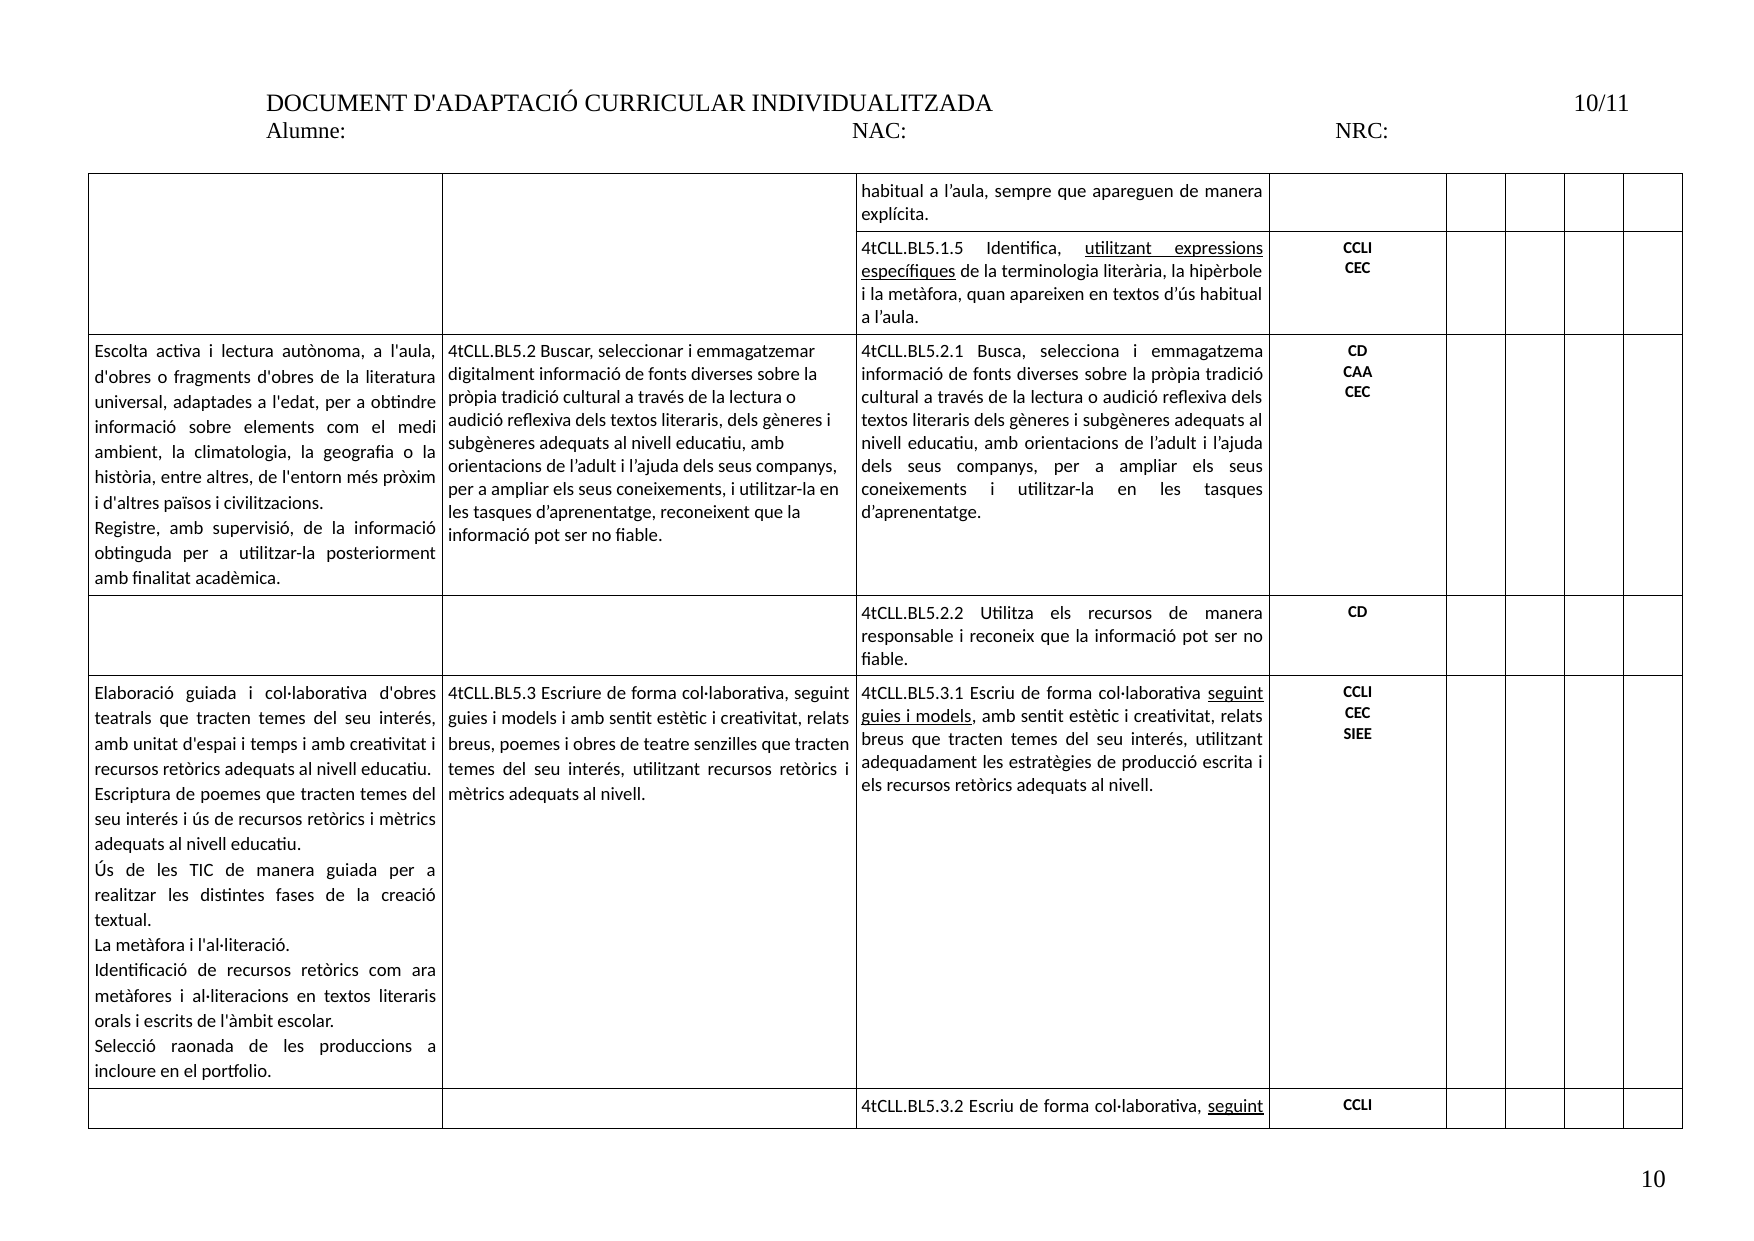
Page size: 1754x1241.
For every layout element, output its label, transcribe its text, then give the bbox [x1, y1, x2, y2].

table_cell [1624, 232, 1682, 334]
table_cell Escolta activa i lectura autònoma, a l'aula, d'obres o fragments d'obres de la literatura universal, adaptades a l'edat, per a obtindre informació sobre elements com el medi ambient, la climatologia, la geografia o la història, entre altres, de l'entorn més pròxim i d'altres països i civilitzacions. Registre, amb supervisió, de la informació obtinguda per a utilitzar-la posteriorment amb finalitat acadèmica. [89, 335, 442, 595]
table_cell [1447, 596, 1505, 675]
table_cell [1565, 676, 1623, 1088]
table_cell 4tCLL.BL5.3 Escriure de forma col·laborativa, seguint guies i models i amb sentit estètic i creativitat, relats breus, poemes i obres de teatre senzilles que tracten temes del seu interés, utilitzant recursos retòrics i mètrics adequats al nivell. [443, 676, 856, 1088]
table_cell CCLI CEC SIEE [1270, 676, 1446, 1088]
table_cell [1565, 335, 1623, 595]
table_cell [443, 174, 856, 334]
table_cell [1270, 174, 1446, 231]
table_cell [1506, 596, 1564, 675]
table_cell [1565, 1089, 1623, 1128]
table_cell Elaboració guiada i col·laborativa d'obres teatrals que tracten temes del seu interés, amb unitat d'espai i temps i amb creativitat i recursos retòrics adequats al nivell educatiu. Escriptura de poemes que tracten temes del seu interés i ús de recursos retòrics i mètrics adequats al nivell educatiu. Ús de les TIC de manera guiada per a realitzar les distintes fases de la creació textual. La metàfora i l'al·literació. Identificació de recursos retòrics com ara metàfores i al·literacions en textos literaris orals i escrits de l'àmbit escolar. Selecció raonada de les produccions a incloure en el portfolio. [89, 676, 442, 1088]
table_cell [1506, 676, 1564, 1088]
table_cell [1565, 232, 1623, 334]
table_cell [1624, 335, 1682, 595]
table_cell CD [1270, 596, 1446, 675]
table_cell 4tCLL.BL5.3.1 Escriu de forma col·laborativa seguint guies i models, amb sentit estètic i creativitat, relats breus que tracten temes del seu interés, utilitzant adequadament les estratègies de producció escrita i els recursos retòrics adequats al nivell. [857, 676, 1269, 1088]
table_cell CCLI CEC [1270, 232, 1446, 334]
table_cell [1624, 174, 1682, 231]
table_cell [89, 596, 442, 675]
table_cell [443, 596, 856, 675]
table_cell CD CAA CEC [1270, 335, 1446, 595]
table_cell [443, 1089, 856, 1128]
table_cell [1447, 174, 1505, 231]
table_cell [1565, 174, 1623, 231]
table_cell [1447, 335, 1505, 595]
table_cell habitual a l’aula, sempre que apareguen de manera explícita. [857, 174, 1269, 231]
table_cell [1624, 1089, 1682, 1128]
table_cell [1624, 676, 1682, 1088]
table_cell [1447, 676, 1505, 1088]
table_cell [1447, 1089, 1505, 1128]
table_cell [1447, 232, 1505, 334]
table_cell 4tCLL.BL5.3.2 Escriu de forma col·laborativa, seguint [857, 1089, 1269, 1128]
table_cell [1565, 596, 1623, 675]
table_cell [1506, 232, 1564, 334]
table_cell 4tCLL.BL5.2.2 Utilitza els recursos de manera responsable i reconeix que la informació pot ser no fiable. [857, 596, 1269, 675]
table_cell [1506, 1089, 1564, 1128]
table_cell [1624, 596, 1682, 675]
table_cell 4tCLL.BL5.1.5 Identifica, utilitzant expressions específiques de la terminologia literària, la hipèrbole i la metàfora, quan apareixen en textos d’ús habitual a l’aula. [857, 232, 1269, 334]
table_cell 4tCLL.BL5.2 Buscar, seleccionar i emmagatzemar digitalment informació de fonts diverses sobre la pròpia tradició cultural a través de la lectura o audició reflexiva dels textos literaris, dels gèneres i subgèneres adequats al nivell educatiu, amb orientacions de l’adult i l’ajuda dels seus companys, per a ampliar els seus coneixements, i utilitzar-la en les tasques d’aprenentatge, reconeixent que la informació pot ser no fiable. [443, 335, 856, 595]
table_cell [1506, 335, 1564, 595]
table_cell [1506, 174, 1564, 231]
table_cell 4tCLL.BL5.2.1 Busca, selecciona i emmagatzema informació de fonts diverses sobre la pròpia tradició cultural a través de la lectura o audició reflexiva dels textos literaris dels gèneres i subgèneres adequats al nivell educatiu, amb orientacions de l’adult i l’ajuda dels seus companys, per a ampliar els seus coneixements i utilitzar-la en les tasques d’aprenentatge. [857, 335, 1269, 595]
table_cell CCLI [1270, 1089, 1446, 1128]
table_cell [89, 1089, 442, 1128]
table_cell [89, 174, 442, 334]
